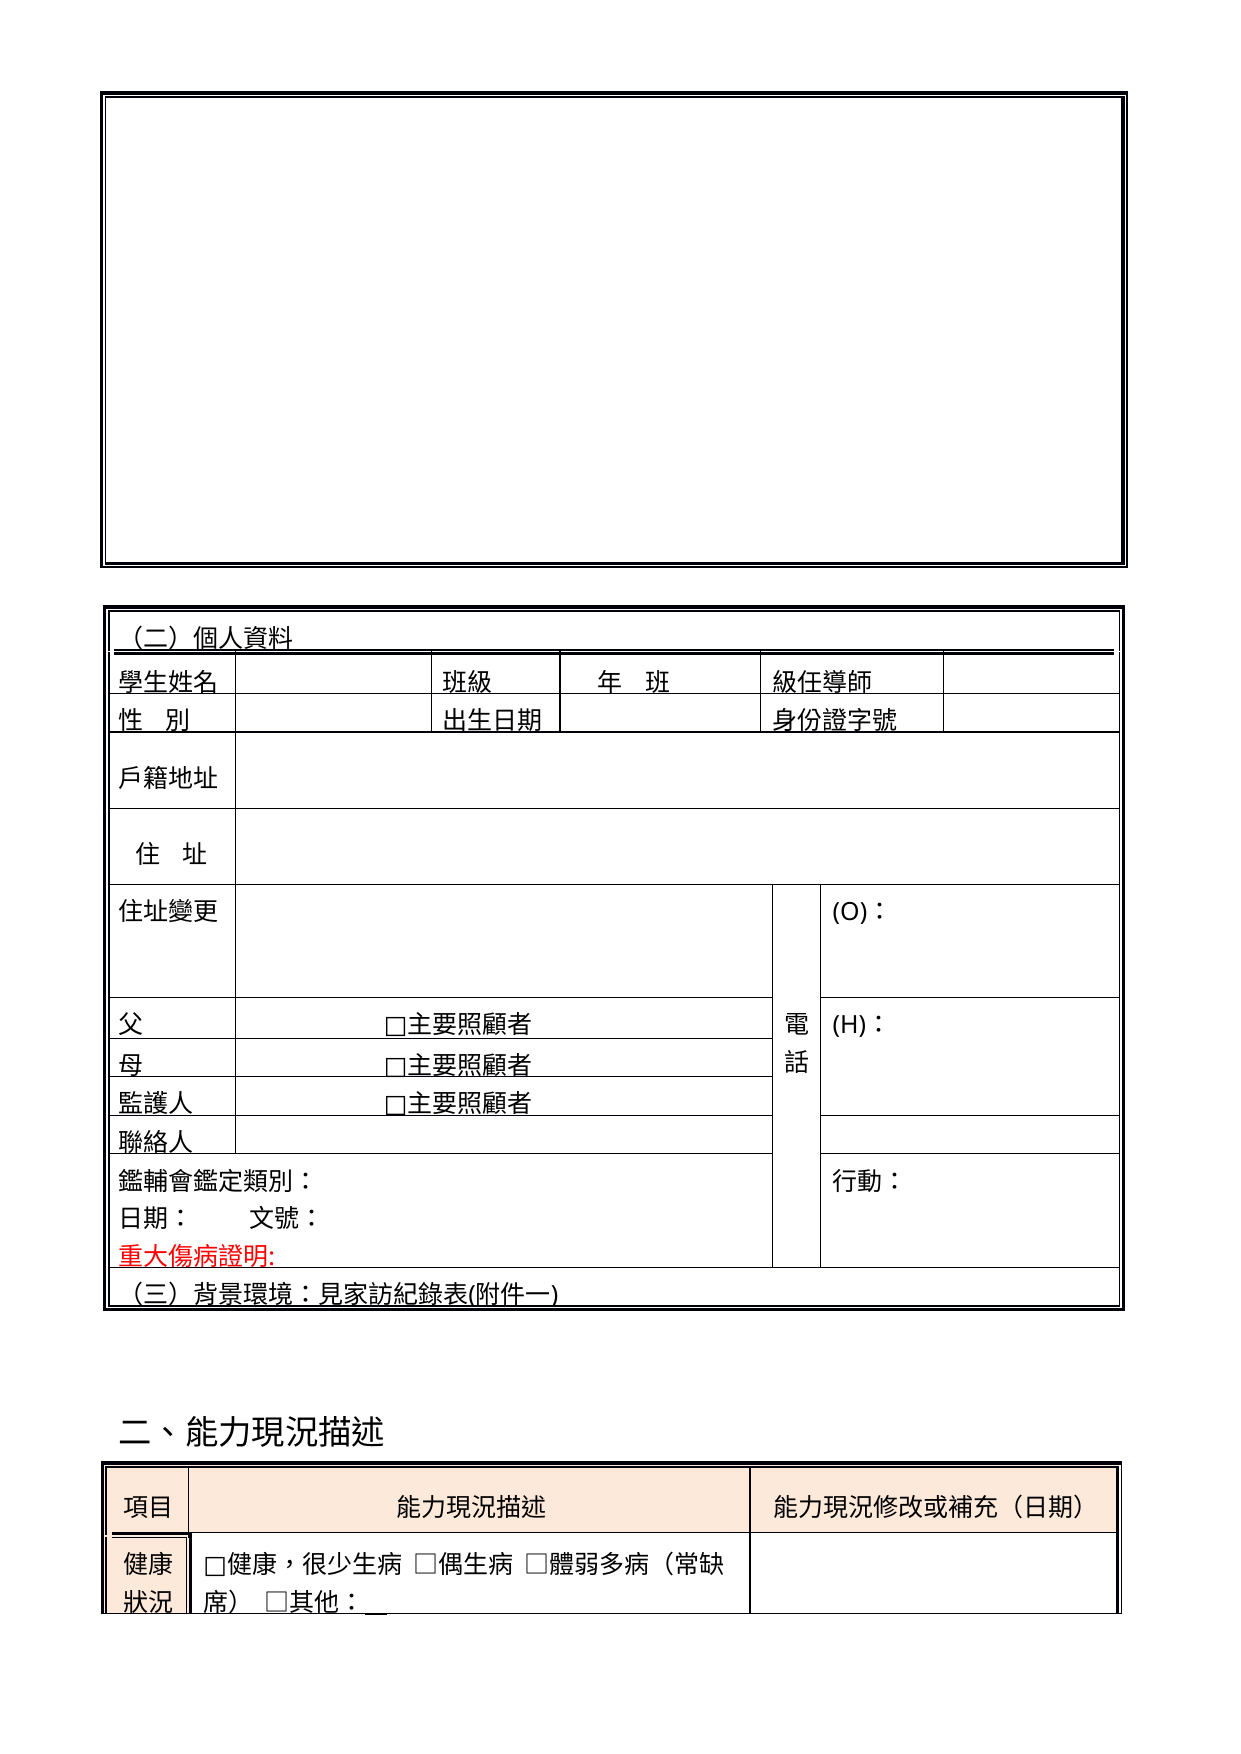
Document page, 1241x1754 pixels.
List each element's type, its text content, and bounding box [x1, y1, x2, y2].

table_cell 行動： [821, 1154, 1119, 1267]
table_cell 父 [110, 998, 235, 1037]
table_cell 鑑輔會鑑定類別： 日期： 文號： 重大傷病證明: [110, 1154, 772, 1267]
table_header 能力現況修改或補充（日期） [751, 1468, 1116, 1532]
table_cell （三）背景環境：見家訪紀錄表(附件一) [110, 1268, 1119, 1305]
table_cell [236, 1116, 772, 1153]
table_cell [236, 809, 1119, 883]
table_cell 電話 [773, 997, 820, 1267]
table_cell □主要照顧者 [236, 1077, 772, 1114]
table_cell [944, 649, 1122, 693]
table_cell 住 址 [110, 809, 235, 883]
table_cell [751, 1533, 1116, 1613]
table_cell □主要照顧者 [236, 998, 772, 1037]
table_cell 出生日期 [432, 694, 559, 731]
table_header 能力現況描述 [189, 1468, 749, 1532]
table_cell □主要照顧者 [236, 1039, 772, 1076]
table_cell [561, 694, 760, 731]
table_cell 性 別 [110, 694, 235, 731]
table_cell [944, 694, 1119, 731]
table_cell 身份證字號 [761, 694, 943, 731]
table_header （二）個人資料 [110, 612, 1119, 649]
table_cell 健康狀況 [104, 1532, 189, 1613]
table_cell (H)： [821, 998, 1119, 1114]
table_cell [773, 885, 820, 997]
table_cell 住址變更 [110, 885, 235, 997]
table_cell [106, 98, 1121, 562]
table_cell 聯絡人 [110, 1116, 235, 1153]
table_cell □健康，很少生病 □偶生病 □體弱多病（常缺席） □其他： [192, 1533, 749, 1613]
table_cell [236, 885, 772, 997]
table_cell 學生姓名 [106, 649, 235, 693]
text 二、能力現況描述 [118, 1386, 1122, 1461]
table_cell 級任導師 [761, 655, 943, 693]
table_cell [821, 1116, 1119, 1153]
table_cell 母 [110, 1039, 235, 1076]
table_cell [236, 655, 431, 693]
table_cell [236, 733, 1119, 807]
table_cell 監護人 [110, 1077, 235, 1114]
table_cell (O)： [821, 885, 1119, 997]
table_cell 班級 [432, 655, 559, 693]
table_header 項目 [107, 1468, 188, 1532]
table_cell [236, 694, 431, 731]
table_cell 年 班 [561, 655, 760, 693]
table_cell 戶籍地址 [110, 733, 235, 807]
